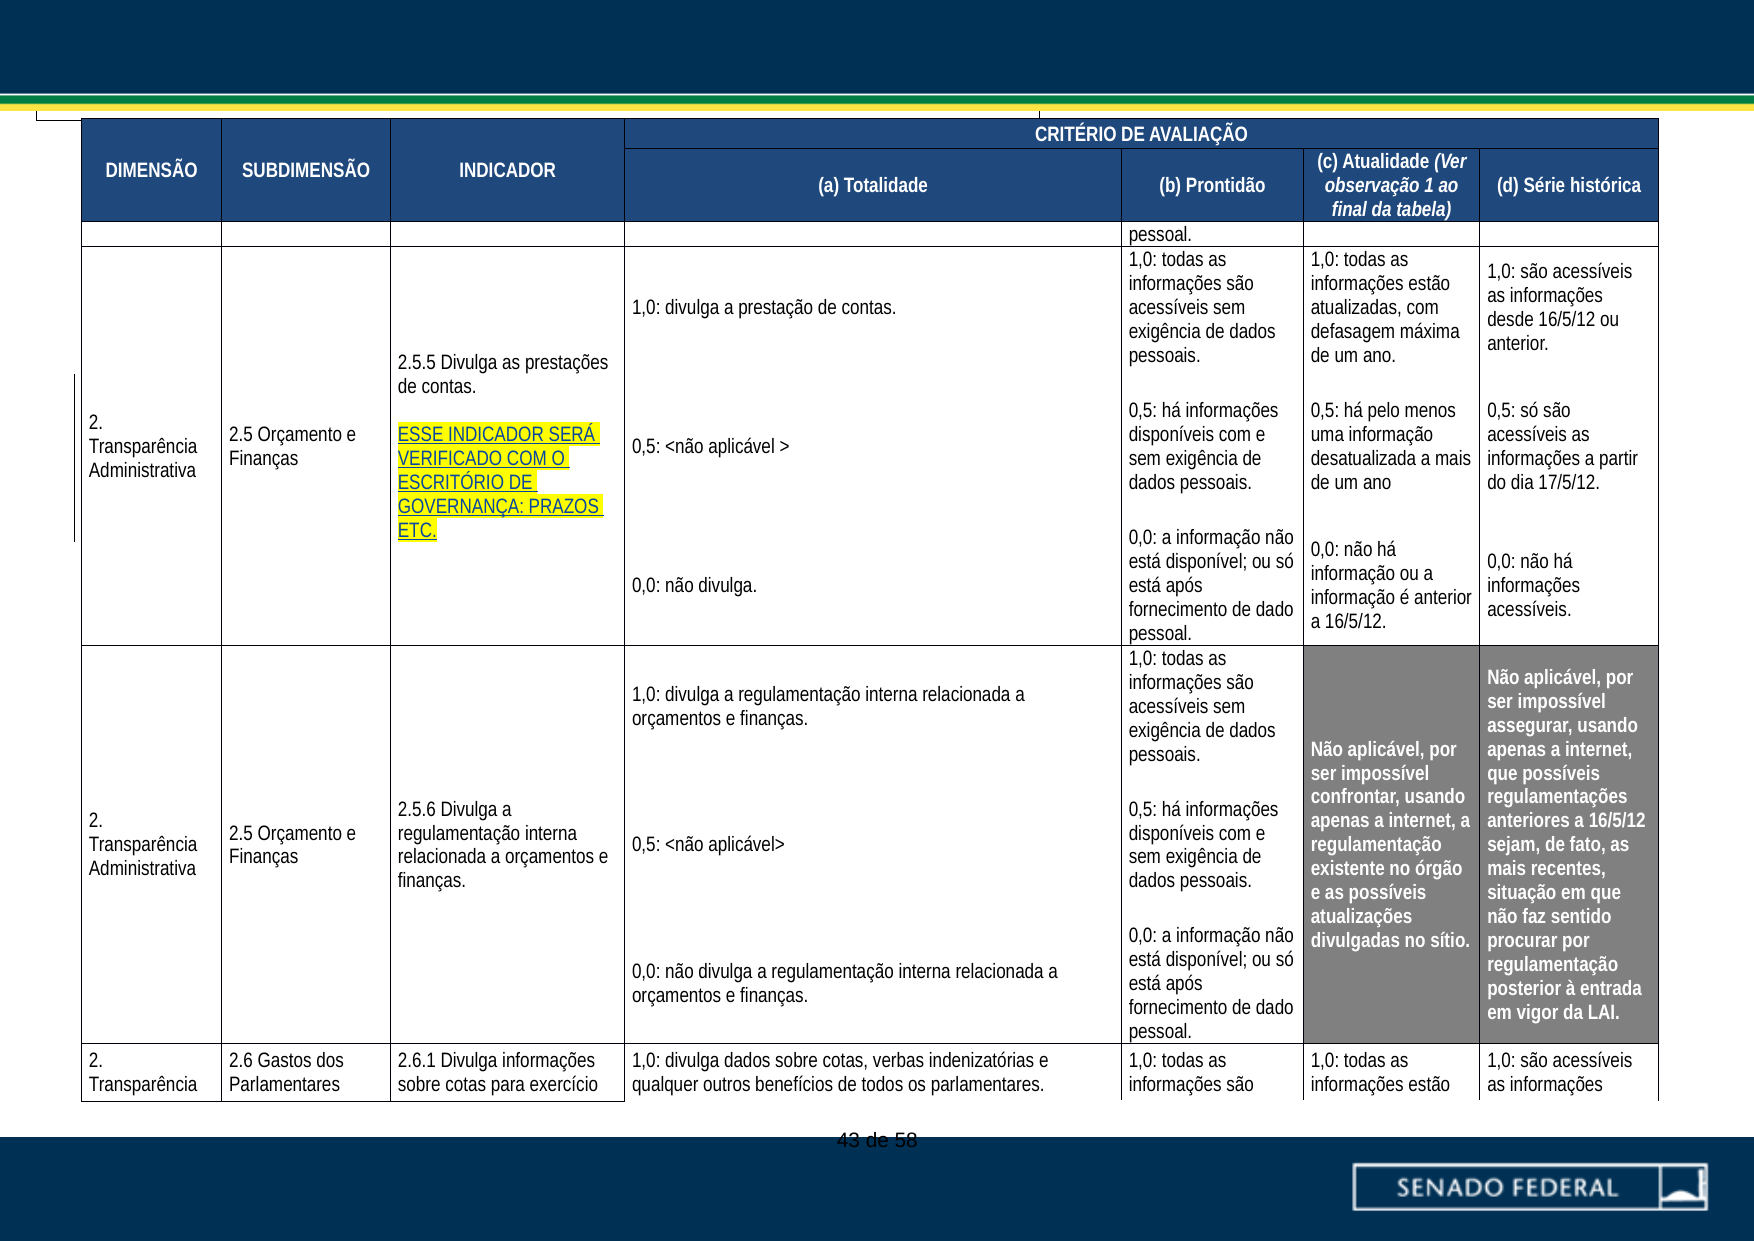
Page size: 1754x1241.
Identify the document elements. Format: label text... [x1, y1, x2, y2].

table_cell [82, 222, 221, 246]
table_cell (a) Totalidade [625, 149, 1121, 221]
table_cell 0,0: a informação não está disponível; ou só está após fornecimento de dado pessoal. [1122, 922, 1303, 1043]
table_cell 1,0: todas as informações estão [1303, 1044, 1480, 1101]
table_cell 1,0: divulga dados sobre cotas, verbas indenizatórias e qualquer outros benefícios de todos os parlamentares. [625, 1044, 1121, 1101]
table_cell [1480, 222, 1658, 246]
table_cell [625, 367, 1121, 397]
table_cell 0,5: <não aplicável> [625, 795, 1121, 892]
table_cell [222, 222, 390, 246]
table_cell Não aplicável, por ser impossível confrontar, usando apenas a internet, a regulamentação existente no órgão e as possíveis atualizações divulgadas no sítio. [1304, 646, 1479, 1043]
table_cell 2.6.1 Divulga informações sobre cotas para exercício [391, 1044, 624, 1101]
table_cell 1,0: todas as informações são [1121, 1044, 1303, 1101]
table_cell [625, 765, 1121, 795]
table_cell 0,0: a informação não está disponível; ou só está após fornecimento de dado pessoal. [1122, 524, 1303, 644]
table_cell 0,5: há pelo menos uma informação desatualizada a mais de um ano [1304, 397, 1479, 494]
table_cell 2.5 Orçamento e Finanças [222, 247, 390, 644]
table_header CRITÉRIO DE AVALIAÇÃO [625, 119, 1658, 148]
table_cell 0,5: há informações disponíveis com e sem exigência de dados pessoais. [1122, 397, 1303, 494]
table_cell 2.5.5 Divulga as prestações de contas. ESSE INDICADOR SERÁ VERIFICADO COM O ESCRITÓRIO DE GOVERNANÇA: PRAZOS ETC. [391, 247, 624, 644]
table_cell [1122, 892, 1303, 922]
table_cell [625, 222, 1121, 246]
table_cell [1122, 765, 1303, 795]
table_cell 0,0: não há informação ou a informação é anterior a 16/5/12. [1304, 524, 1479, 644]
table_cell [1304, 222, 1479, 246]
table_cell 1,0: todas as informações são acessíveis sem exigência de dados pessoais. [1122, 247, 1303, 367]
picture [0, 0, 1754, 111]
table_cell 2. Transparência Administrativa [82, 646, 221, 1043]
table_cell 1,0: são acessíveis as informações desde 16/5/12 ou anterior. [1480, 247, 1658, 367]
table_cell 0,0: não há informações acessíveis. [1480, 524, 1658, 644]
table_cell (d) Série histórica [1480, 149, 1658, 221]
table_cell 2. Transparência [82, 1044, 221, 1101]
table_cell [1122, 494, 1303, 524]
table_cell 1,0: divulga a regulamentação interna relacionada a orçamentos e finanças. [625, 646, 1121, 765]
picture [0, 1137, 1754, 1241]
table_cell 2.5 Orçamento e Finanças [222, 646, 390, 1043]
table_cell (c) Atualidade (Ver observação 1 ao final da tabela) [1304, 149, 1479, 221]
table_cell 0,5: há informações disponíveis com e sem exigência de dados pessoais. [1122, 795, 1303, 892]
table_cell [1480, 367, 1658, 397]
table_cell (b) Prontidão [1122, 149, 1303, 221]
table_header INDICADOR [391, 119, 624, 221]
table_cell 2.5.6 Divulga a regulamentação interna relacionada a orçamentos e finanças. [391, 646, 624, 1043]
table_cell 1,0: divulga a prestação de contas. [625, 247, 1121, 367]
table_cell [1480, 494, 1658, 524]
table_cell [1304, 494, 1479, 524]
table_cell [1122, 367, 1303, 397]
table_cell 2. Transparência Administrativa [82, 247, 221, 644]
table_cell 0,5: só são acessíveis as informações a partir do dia 17/5/12. [1480, 397, 1658, 494]
table_header DIMENSÃO [82, 119, 221, 221]
table_cell 0,5: <não aplicável > [625, 397, 1121, 494]
table_cell 1,0: todas as informações estão atualizadas, com defasagem máxima de um ano. [1304, 247, 1479, 367]
table_cell pessoal. [1122, 222, 1303, 246]
table_cell [625, 494, 1121, 524]
table_cell [391, 222, 624, 246]
table_cell 0,0: não divulga a regulamentação interna relacionada a orçamentos e finanças. [625, 922, 1121, 1043]
table_cell 1,0: todas as informações são acessíveis sem exigência de dados pessoais. [1122, 646, 1303, 765]
table_cell 1,0: são acessíveis as informações [1480, 1044, 1658, 1101]
table_cell 2.6 Gastos dos Parlamentares [222, 1044, 390, 1101]
table_cell [1304, 367, 1479, 397]
table_header SUBDIMENSÃO [222, 119, 390, 221]
table_cell Não aplicável, por ser impossível assegurar, usando apenas a internet, que possíveis regulamentações anteriores a 16/5/12 sejam, de fato, as mais recentes, situação em que não faz sentido procurar por regulamentação posterior à entrada em vigor da LAI. [1480, 646, 1658, 1043]
table_cell [625, 892, 1121, 922]
table_cell 0,0: não divulga. [625, 524, 1121, 644]
